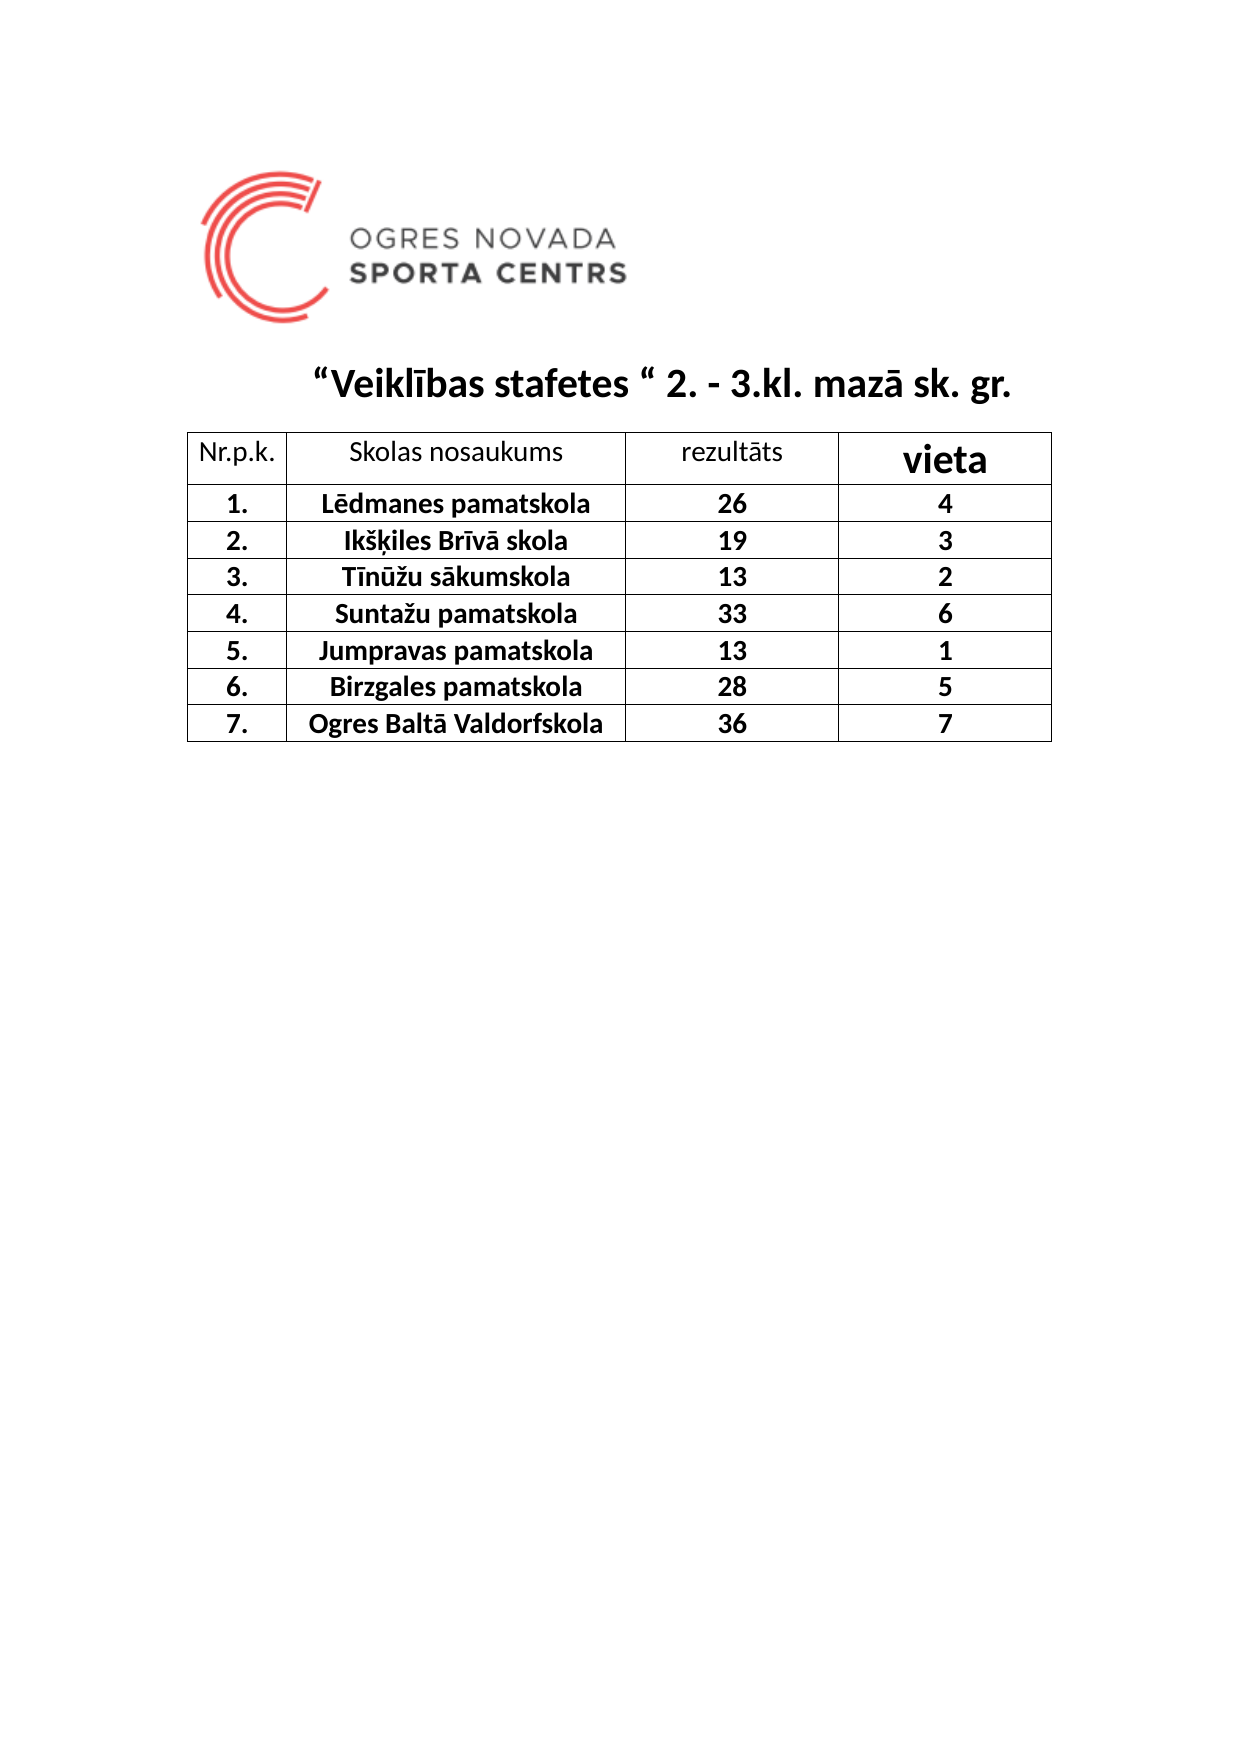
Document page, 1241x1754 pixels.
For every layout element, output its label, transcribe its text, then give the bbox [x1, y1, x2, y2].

table_cell 3. [188, 559, 286, 594]
table_header vieta [839, 433, 1051, 484]
table_cell 6 [839, 595, 1051, 631]
table_cell 1. [188, 485, 286, 521]
table_cell Lēdmanes pamatskola [287, 485, 625, 521]
table_cell 6. [188, 669, 286, 704]
table_cell Ikšķiles Brīvā skola [287, 522, 625, 557]
table_cell 26 [626, 485, 838, 521]
table_header Nr.p.k. [188, 433, 286, 484]
table_cell Ogres Baltā Valdorfskola [287, 705, 625, 741]
table_cell 36 [626, 705, 838, 741]
table_cell Jumpravas pamatskola [287, 632, 625, 667]
table_cell 33 [626, 595, 838, 631]
table_cell 7. [188, 705, 286, 741]
table_cell 1 [839, 632, 1051, 667]
table_cell 5 [839, 669, 1051, 704]
table_cell 4. [188, 595, 286, 631]
table_cell 5. [188, 632, 286, 667]
table_cell Suntažu pamatskola [287, 595, 625, 631]
table_cell 2 [839, 559, 1051, 594]
table_cell Tīnūžu sākumskola [287, 559, 625, 594]
table_cell 3 [839, 522, 1051, 557]
table_cell 2. [188, 522, 286, 557]
text “Veiklības stafetes “ 2. - 3.kl. mazā sk. gr. [281, 357, 1053, 408]
table_header rezultāts [626, 433, 838, 484]
table_cell 28 [626, 669, 838, 704]
table_header Skolas nosaukums [287, 433, 625, 484]
table_cell 7 [839, 705, 1051, 741]
table_cell 4 [839, 485, 1051, 521]
table_cell Birzgales pamatskola [287, 669, 625, 704]
table_cell 13 [626, 559, 838, 594]
table_cell 19 [626, 522, 838, 557]
table_cell 13 [626, 632, 838, 667]
